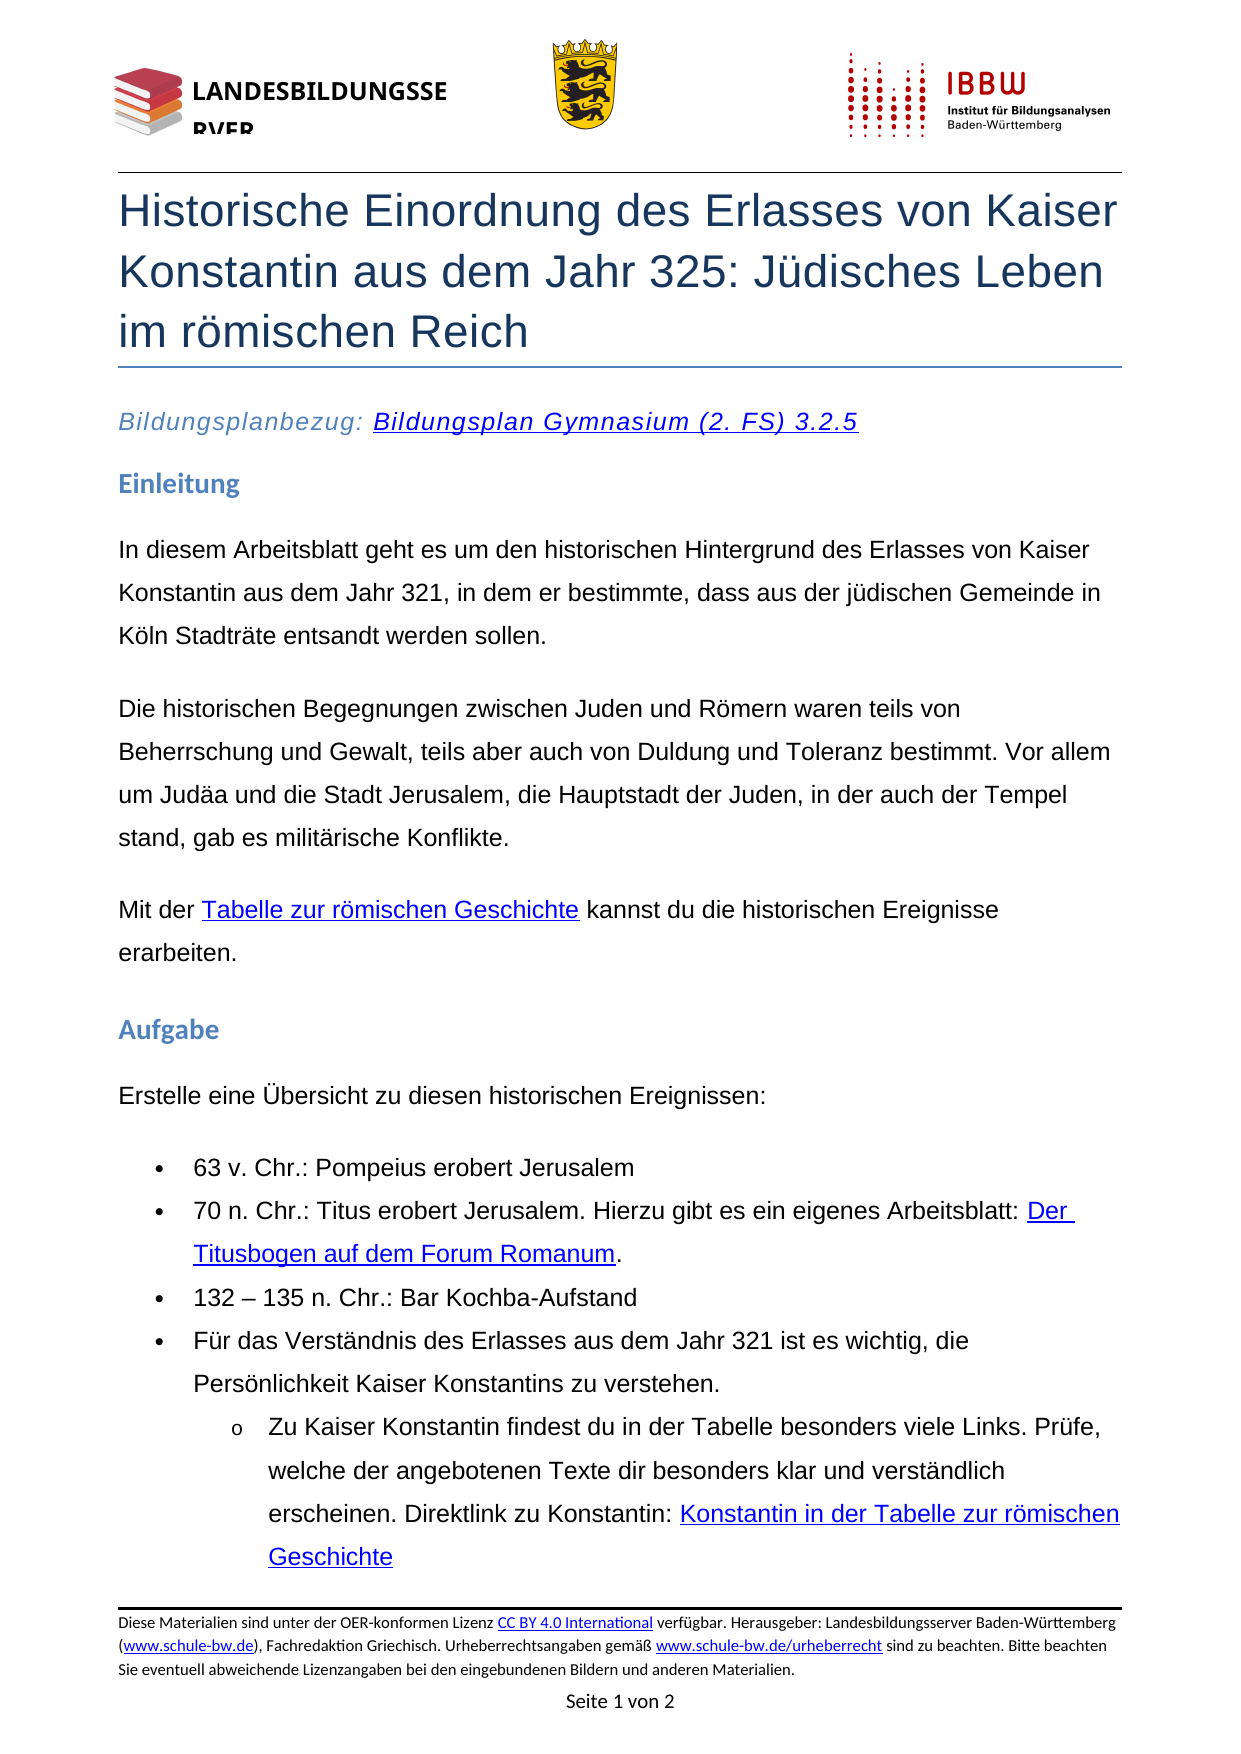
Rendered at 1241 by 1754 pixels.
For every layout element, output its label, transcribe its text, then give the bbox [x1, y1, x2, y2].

text Mit der Tabelle zur römischen Geschichte kannst du die historischen Ereignisse erarbeiten. [118, 895, 1122, 967]
list Zu Kaiser Konstantin findest du in der Tabelle besonders viele Links. Prüfe, welche der angebotenen Texte dir besonders klar und verständlich erscheinen. Direktlink zu Konstantin: Konstantin in der Tabelle zur römischen Geschichte [231, 1412, 1122, 1571]
list 132 – 135 n. Chr.: Bar Kochba-Aufstand [156, 1282, 1122, 1311]
picture [109, 63, 116, 138]
subtitle Aufgabe [118, 1011, 1122, 1046]
text Die historischen Begegnungen zwischen Juden und Römern waren teils von Beherrschung und Gewalt, teils aber auch von Duldung und Toleranz bestimmt. Vor allem um Judäa und die Stadt Jerusalem, die Hauptstadt der Juden, in der auch der Tempel stand, gab es militärische Konflikte. [118, 694, 1122, 852]
list 70 n. Chr.: Titus erobert Jerusalem. Hierzu gibt es ein eigenes Arbeitsblatt: Der Titusbogen auf dem Forum Romanum. [156, 1196, 1122, 1268]
text Erstelle eine Übersicht zu diesen historischen Ereignissen: [118, 1081, 1122, 1109]
subtitle Einleitung [118, 465, 1122, 501]
text In diesem Arbeitsblatt geht es um den historischen Hintergrund des Erlasses von Kaiser Konstantin aus dem Jahr 321, in dem er bestimmte, dass aus der jüdischen Gemeinde in Köln Stadträte entsandt werden sollen. [118, 535, 1122, 650]
list Für das Verständnis des Erlasses aus dem Jahr 321 ist es wichtig, die Persönlichkeit Kaiser Konstantins zu verstehen. [156, 1326, 1122, 1397]
picture [844, 48, 1113, 142]
picture [552, 38, 618, 130]
subtitle Bildungsplanbezug: Bildungsplan Gymnasium (2. FS) 3.2.5 [118, 407, 1122, 436]
list 63 v. Chr.: Pompeius erobert Jerusalem [156, 1153, 1122, 1182]
title Historische Einordnung des Erlasses von Kaiser Konstantin aus dem Jahr 325: Jüdisches Leben im römischen Reich [118, 184, 1122, 366]
